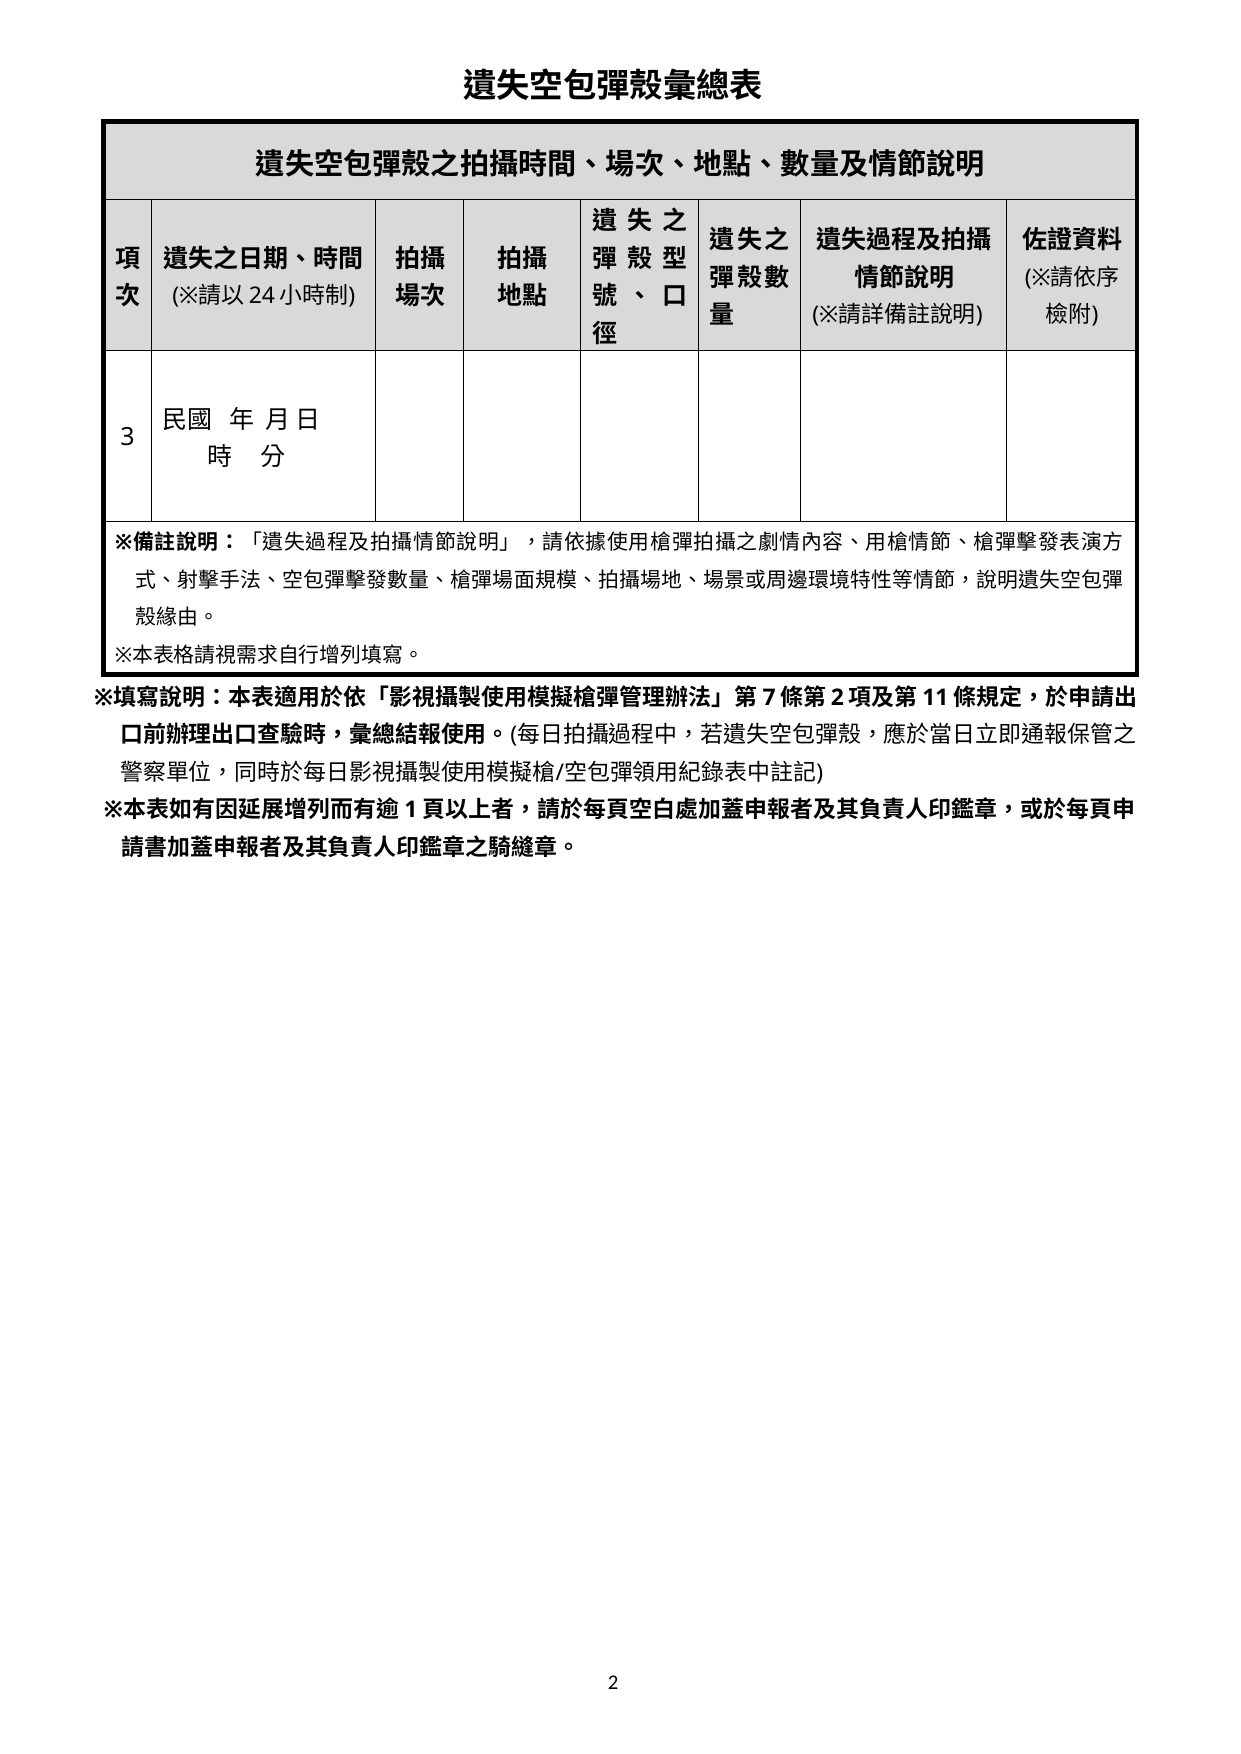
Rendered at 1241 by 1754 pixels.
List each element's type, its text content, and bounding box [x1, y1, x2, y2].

table_cell [376, 351, 463, 521]
table_cell 佐證資料 (※請依序檢附) [1007, 200, 1135, 350]
table_cell 遺失之彈殼型號、口徑 [581, 200, 698, 350]
table_cell [1007, 351, 1135, 521]
table_cell 遺失之彈殼數量 [699, 200, 800, 350]
table_cell [699, 351, 800, 521]
table_cell 民國 年 月 日 時 分 [152, 351, 375, 521]
table_cell ※備註說明：「遺失過程及拍攝情節說明」，請依據使用槍彈拍攝之劇情內容、用槍情節、槍彈擊發表演方式、射擊手法、空包彈擊發數量、槍彈場面規模、拍攝場地、場景或周邊環境特性等情節，說明遺失空包彈殼緣由。 ※本表格請視需求自行增列填寫。 [106, 522, 1135, 672]
table_cell [581, 351, 698, 521]
text ※本表如有因延展增列而有逾1頁以上者，請於每頁空白處加蓋申報者及其負責人印鑑章，或於每頁申請書加蓋申報者及其負責人印鑑章之騎縫章。 [103, 789, 1137, 864]
table_cell 拍攝 場次 [376, 200, 463, 350]
table_cell 拍攝 地點 [464, 200, 580, 350]
table_cell 遺失過程及拍攝情節說明 (※請詳備註說明) [801, 200, 1006, 350]
table_cell 項次 [106, 200, 151, 350]
table_cell 3 [106, 351, 151, 521]
text ※填寫說明：本表適用於依「影視攝製使用模擬槍彈管理辦法」第7條第2項及第11條規定，於申請出口前辦理出口查驗時，彙總結報使用。(每日拍攝過程中，若遺失空包彈殼，應於當日立即通報保管之警察單位，同時於每日影視攝製使用模擬槍/空包彈領用紀錄表中註記) [89, 677, 1137, 789]
table_cell [464, 351, 580, 521]
table_cell 遺失之日期、時間 (※請以24小時制) [152, 200, 375, 350]
table_header 遺失空包彈殼之拍攝時間、場次、地點、數量及情節說明 [106, 124, 1135, 199]
table_cell [801, 351, 1006, 521]
